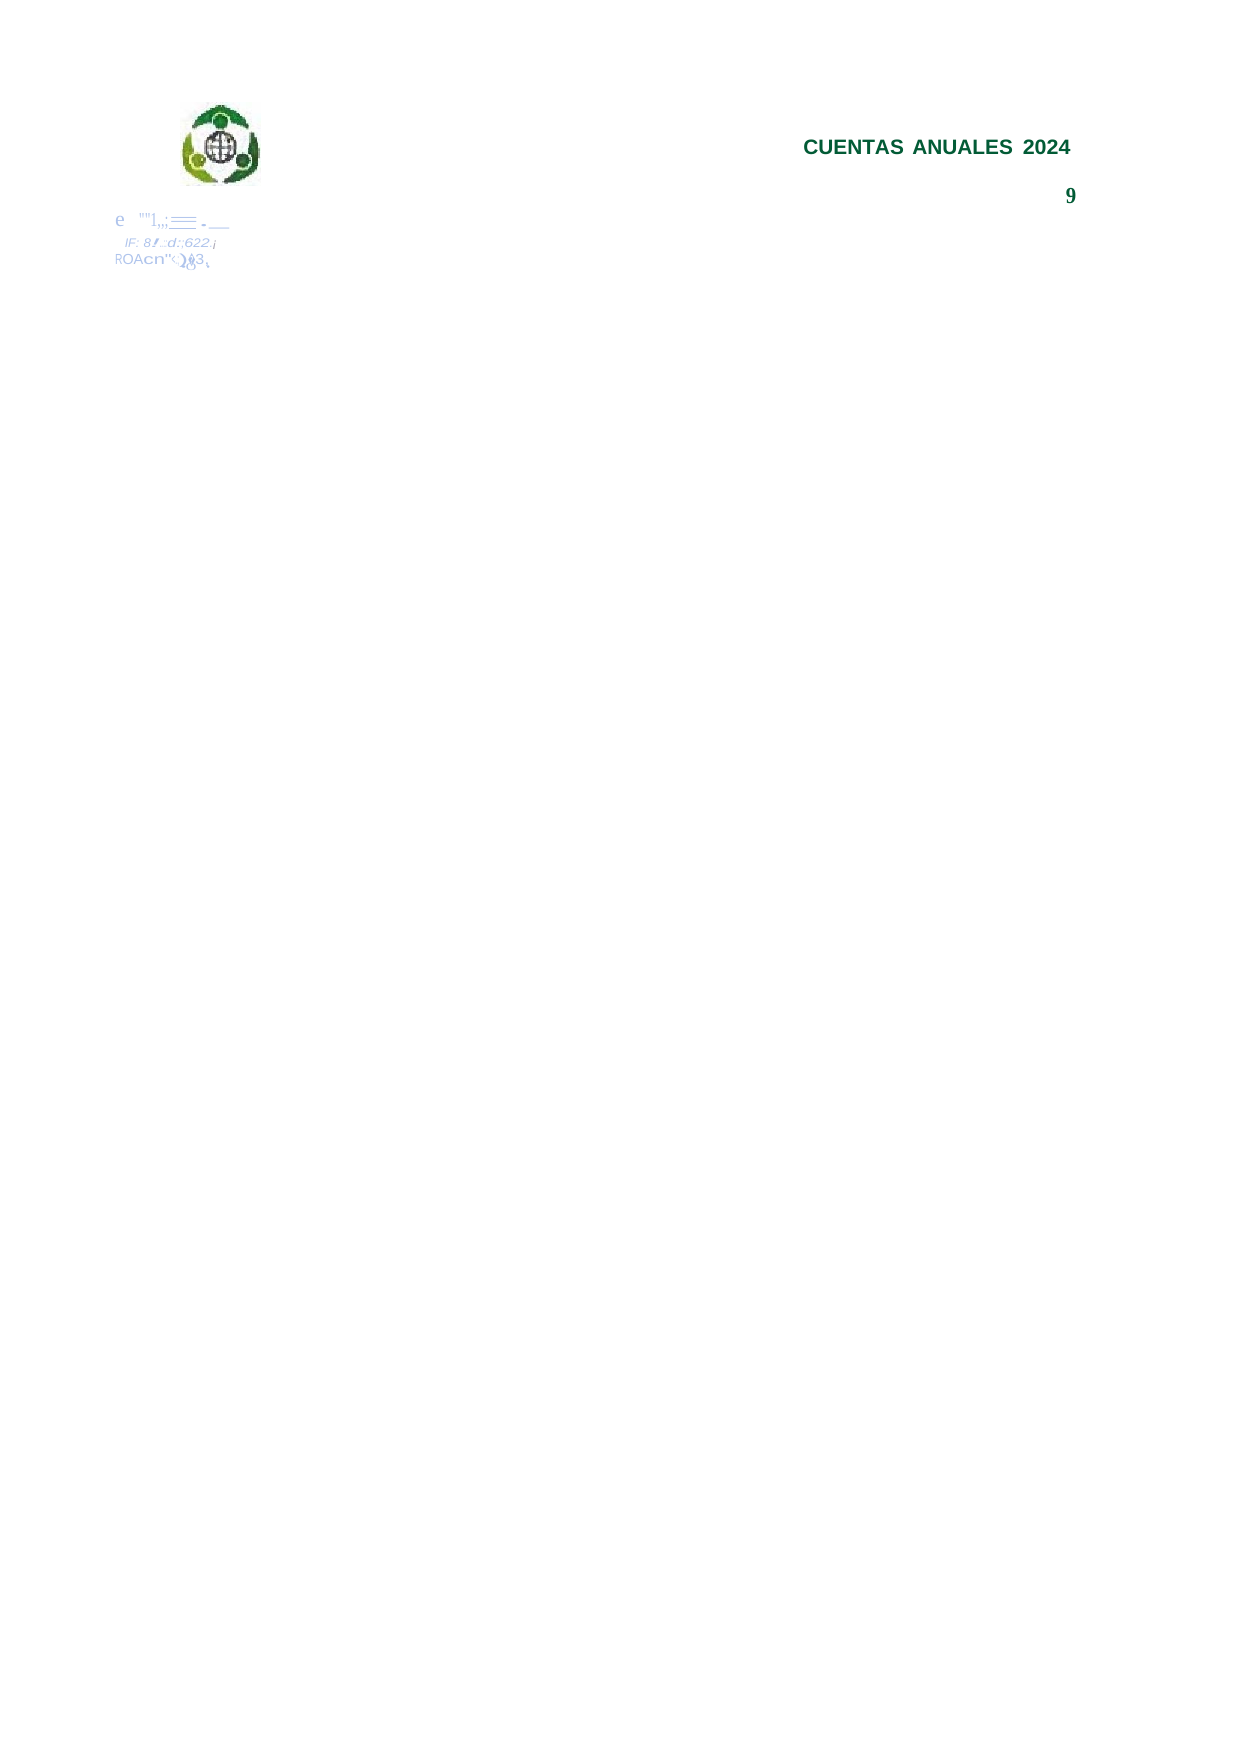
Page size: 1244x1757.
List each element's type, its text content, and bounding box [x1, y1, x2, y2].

text e ""1,,;=._ [115, 208, 1087, 231]
text •O • [181, 265, 1087, 273]
text 9 [81, 185, 1076, 208]
text ROAcn"<.;)�3, [115, 250, 1087, 265]
text IF: 8!..::d:;622.¡ [124, 236, 1087, 250]
